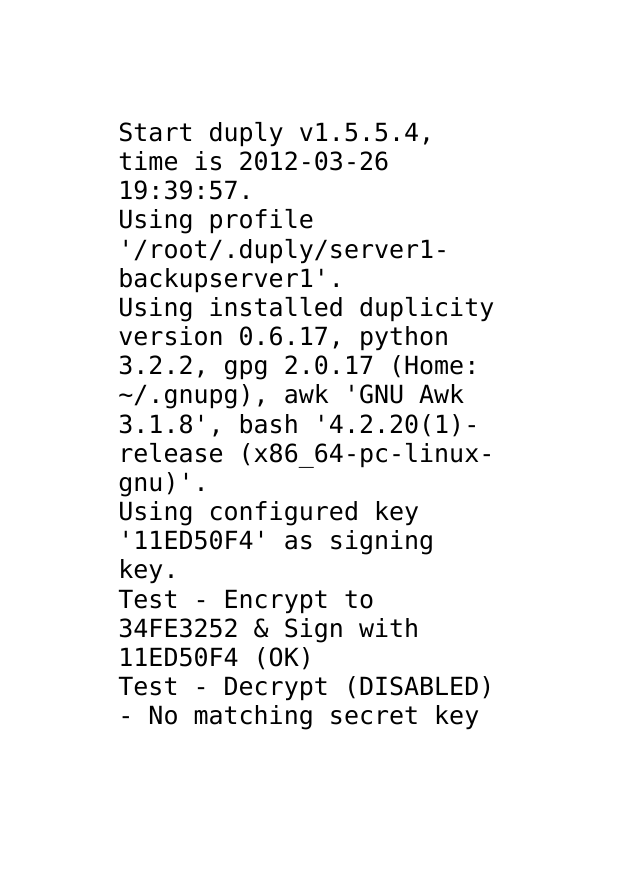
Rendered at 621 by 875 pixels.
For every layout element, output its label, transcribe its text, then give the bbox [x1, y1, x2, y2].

text Start duply v1.5.5.4, time is 2012-03-26 19:39:57. Using profile '/root/.duply/server1-backupserver1'. Using installed duplicity version 0.6.17, python 3.2.2, gpg 2.0.17 (Home: ~/.gnupg), awk 'GNU Awk 3.1.8', bash '4.2.20(1)-release (x86_64-pc-linux-gnu)'. Using configured key '11ED50F4' as signing key. Test - Encrypt to 34FE3252 & Sign with 11ED50F4 (OK) Test - Decrypt (DISABLED) - No matching secret key [118, 118, 502, 731]
